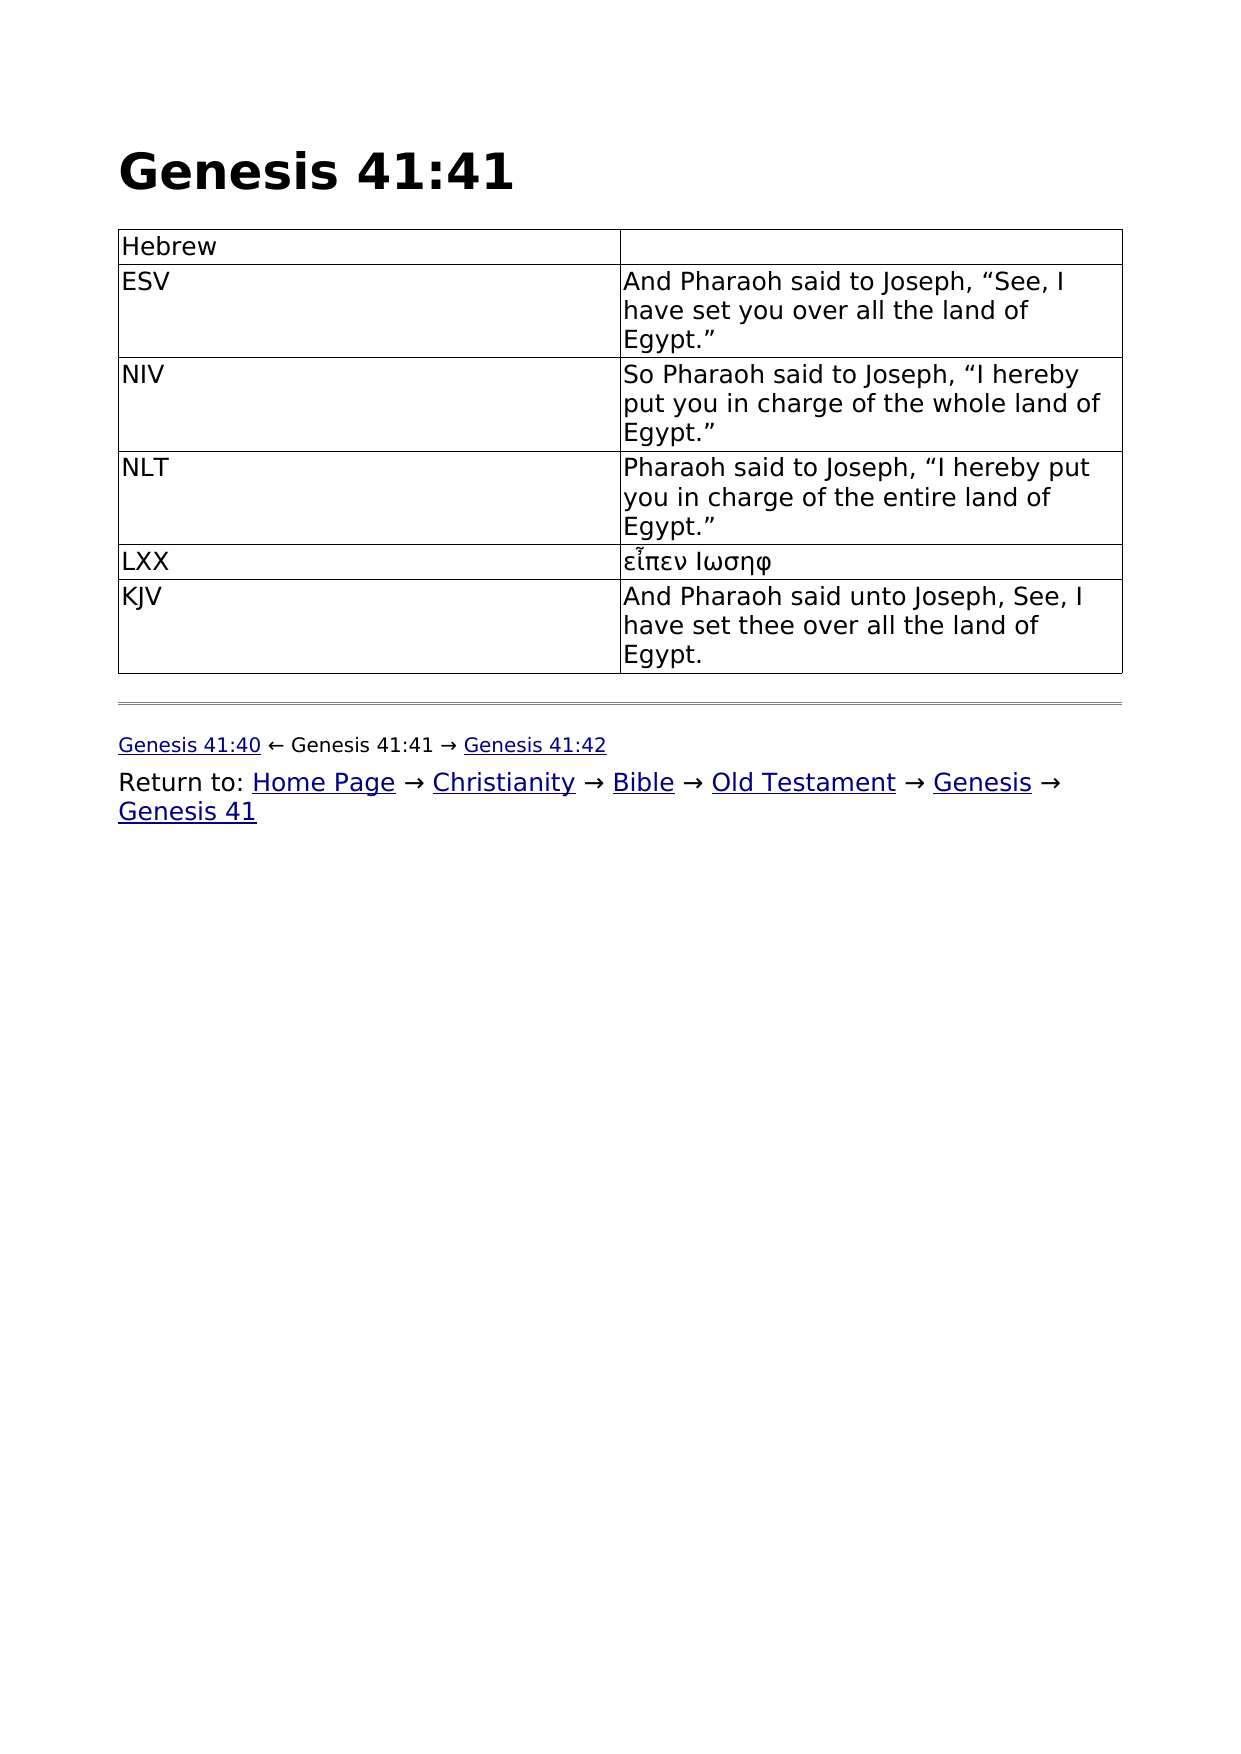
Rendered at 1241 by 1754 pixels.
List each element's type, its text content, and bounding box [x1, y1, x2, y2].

table_cell εἶπεν Ιωσηφ [621, 545, 1122, 579]
table_header [621, 230, 1122, 264]
table_cell And Pharaoh said to Joseph, “See, I have set you over all the land of Egypt.” [621, 265, 1122, 357]
table_cell KJV [119, 580, 620, 673]
table_cell NLT [119, 452, 620, 544]
table_cell So Pharaoh said to Joseph, “I hereby put you in charge of the whole land of Egypt.” [621, 358, 1122, 451]
table_cell ESV [119, 265, 620, 357]
table_cell LXX [119, 545, 620, 579]
table_cell And Pharaoh said unto Joseph, See, I have set thee over all the land of Egypt. [621, 580, 1122, 673]
table_header Hebrew [119, 230, 620, 264]
text Genesis 41:40 ← Genesis 41:41 → Genesis 41:42 [118, 734, 1122, 768]
text Return to: Home Page → Christianity → Bible → Old Testament → Genesis → Genesis 41 [118, 768, 1122, 826]
subtitle Genesis 41:41 [118, 143, 1122, 201]
table_cell Pharaoh said to Joseph, “I hereby put you in charge of the entire land of Egypt.” [621, 452, 1122, 544]
table_cell NIV [119, 358, 620, 451]
